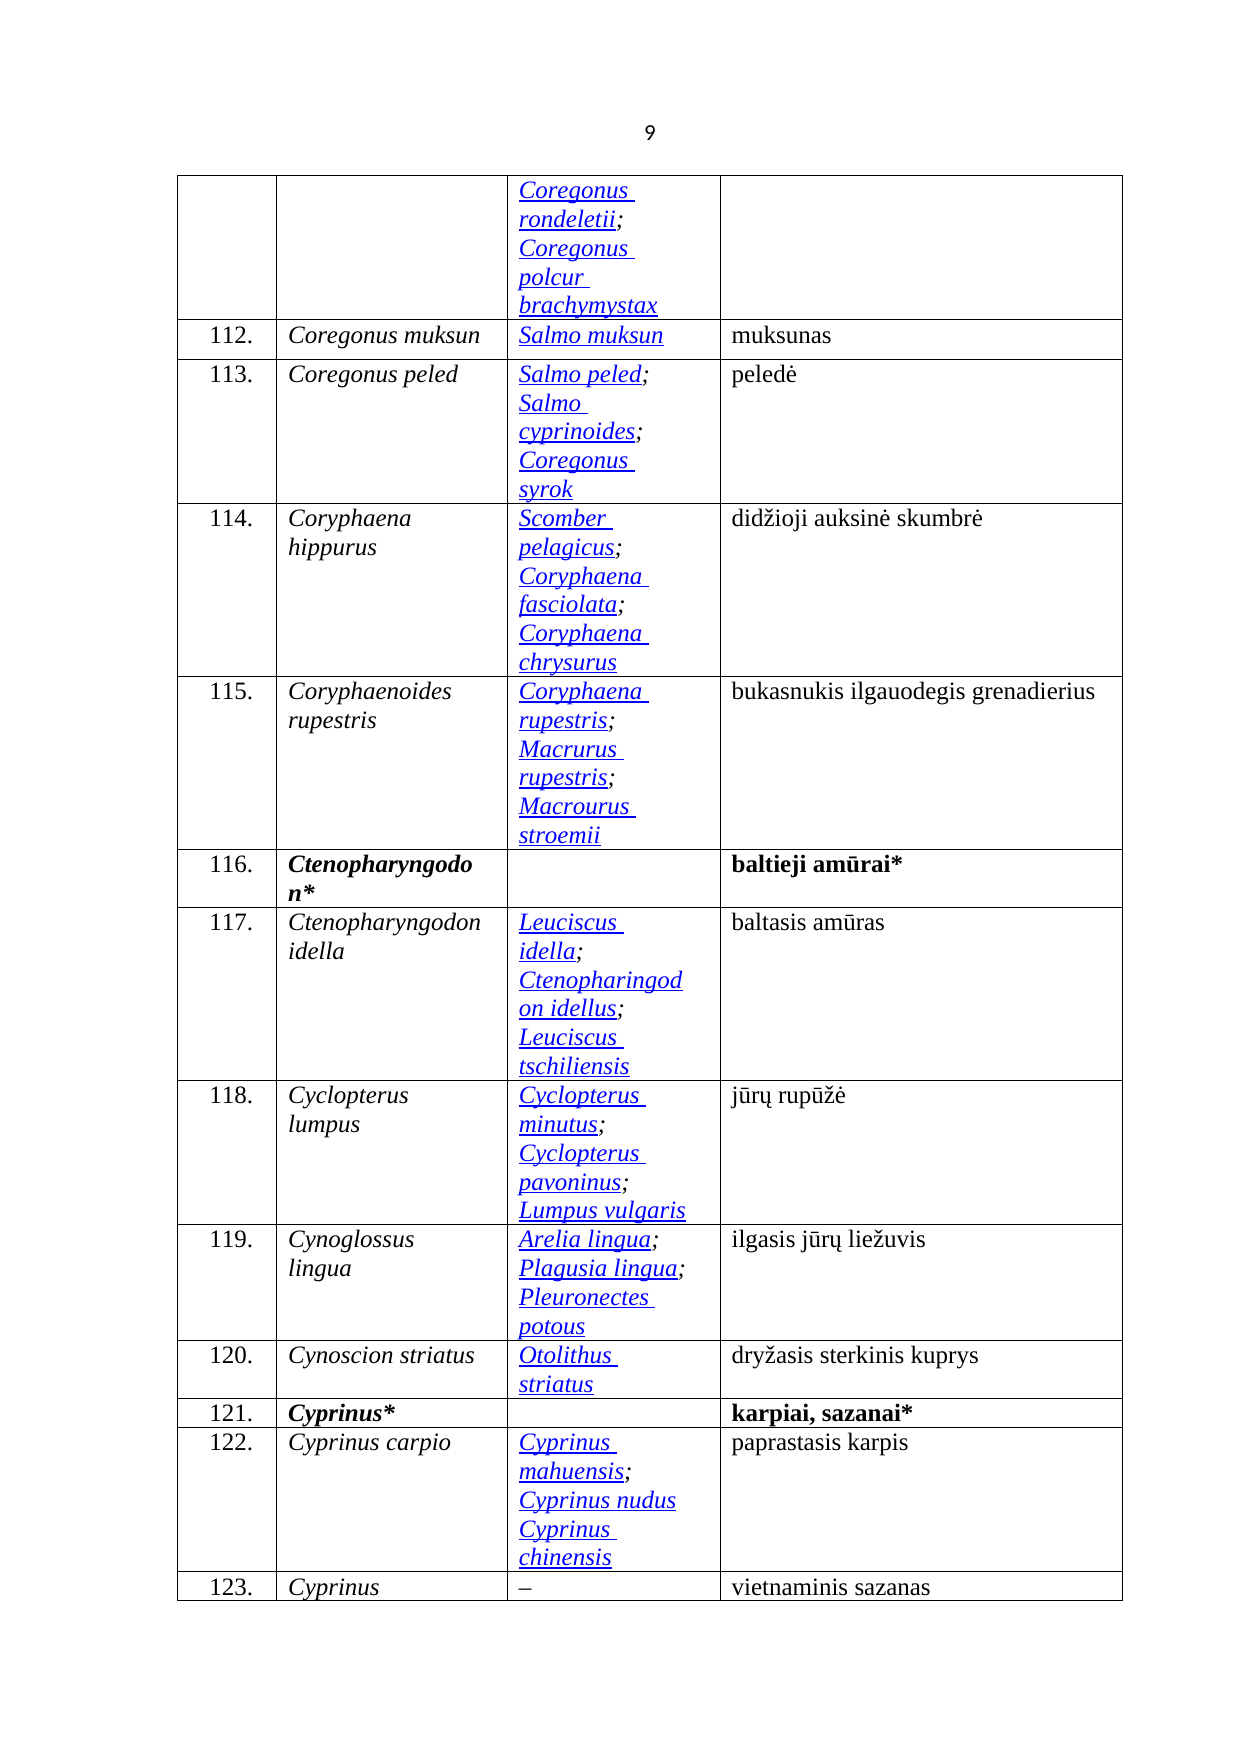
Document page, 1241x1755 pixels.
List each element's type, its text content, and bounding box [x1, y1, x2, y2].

table_cell Otolithus striatus [508, 1341, 720, 1398]
table_cell Salmo peled; Salmo cyprinoides; Coregonus syrok [508, 360, 720, 503]
table_cell 114. [178, 504, 276, 676]
table_cell Cyprinus carpio [277, 1428, 507, 1571]
table_cell karpiai, sazanai* [721, 1399, 1122, 1427]
table_cell paprastasis karpis [721, 1428, 1122, 1571]
table_cell baltieji amūrai* [721, 850, 1122, 907]
table_cell Leuciscus idella; Ctenopharingodon idellus; Leuciscus tschiliensis [508, 908, 720, 1080]
table_cell vietnaminis sazanas [721, 1572, 1122, 1600]
table_cell Cyprinus mahuensis; Cyprinus nudus Cyprinus chinensis [508, 1428, 720, 1571]
table_cell Coryphaenoides rupestris [277, 677, 507, 849]
table_cell 113. [178, 360, 276, 503]
table_cell 115. [178, 677, 276, 849]
table_cell [277, 176, 507, 319]
table_cell Scomber pelagicus; Coryphaena fasciolata; Coryphaena chrysurus [508, 504, 720, 676]
table_cell 118. [178, 1081, 276, 1224]
table_cell 123. [178, 1572, 276, 1600]
table_cell ilgasis jūrų liežuvis [721, 1225, 1122, 1339]
table_cell 112. [178, 320, 276, 358]
table_cell Salmo muksun [508, 320, 720, 358]
table_cell Coregonus muksun [277, 320, 507, 358]
table_cell Cynoscion striatus [277, 1341, 507, 1398]
table_cell Ctenopharyngodon idella [277, 908, 507, 1080]
table_cell Arelia lingua; Plagusia lingua; Pleuronectes potous [508, 1225, 720, 1339]
table_cell didžioji auksinė skumbrė [721, 504, 1122, 676]
table_cell 120. [178, 1341, 276, 1398]
table_cell Cyclopterus minutus; Cyclopterus pavoninus; Lumpus vulgaris [508, 1081, 720, 1224]
table_cell 117. [178, 908, 276, 1080]
table_cell peledė [721, 360, 1122, 503]
table_cell Cynoglossus lingua [277, 1225, 507, 1339]
table_cell [178, 176, 276, 319]
table_cell Coryphaena rupestris; Macrurus rupestris; Macrourus stroemii [508, 677, 720, 849]
table_cell Cyclopterus lumpus [277, 1081, 507, 1224]
table_cell Ctenopharyngodon* [277, 850, 507, 907]
table_cell bukasnukis ilgauodegis grenadierius [721, 677, 1122, 849]
table_cell [508, 850, 720, 907]
table_cell 121. [178, 1399, 276, 1427]
table_cell 122. [178, 1428, 276, 1571]
table_cell jūrų rupūžė [721, 1081, 1122, 1224]
table_cell 119. [178, 1225, 276, 1339]
table_cell Coryphaena hippurus [277, 504, 507, 676]
table_cell Coregonus peled [277, 360, 507, 503]
table_cell [508, 1399, 720, 1427]
table_cell muksunas [721, 320, 1122, 358]
table_cell 116. [178, 850, 276, 907]
table_cell Coregonus rondeletii; Coregonus polcur brachymystax [508, 176, 720, 319]
table_cell Cyprinus [277, 1572, 507, 1600]
table_cell Cyprinus* [277, 1399, 507, 1427]
table_cell dryžasis sterkinis kuprys [721, 1341, 1122, 1398]
table_cell [721, 176, 1122, 319]
table_cell baltasis amūras [721, 908, 1122, 1080]
table_cell – [508, 1572, 720, 1600]
